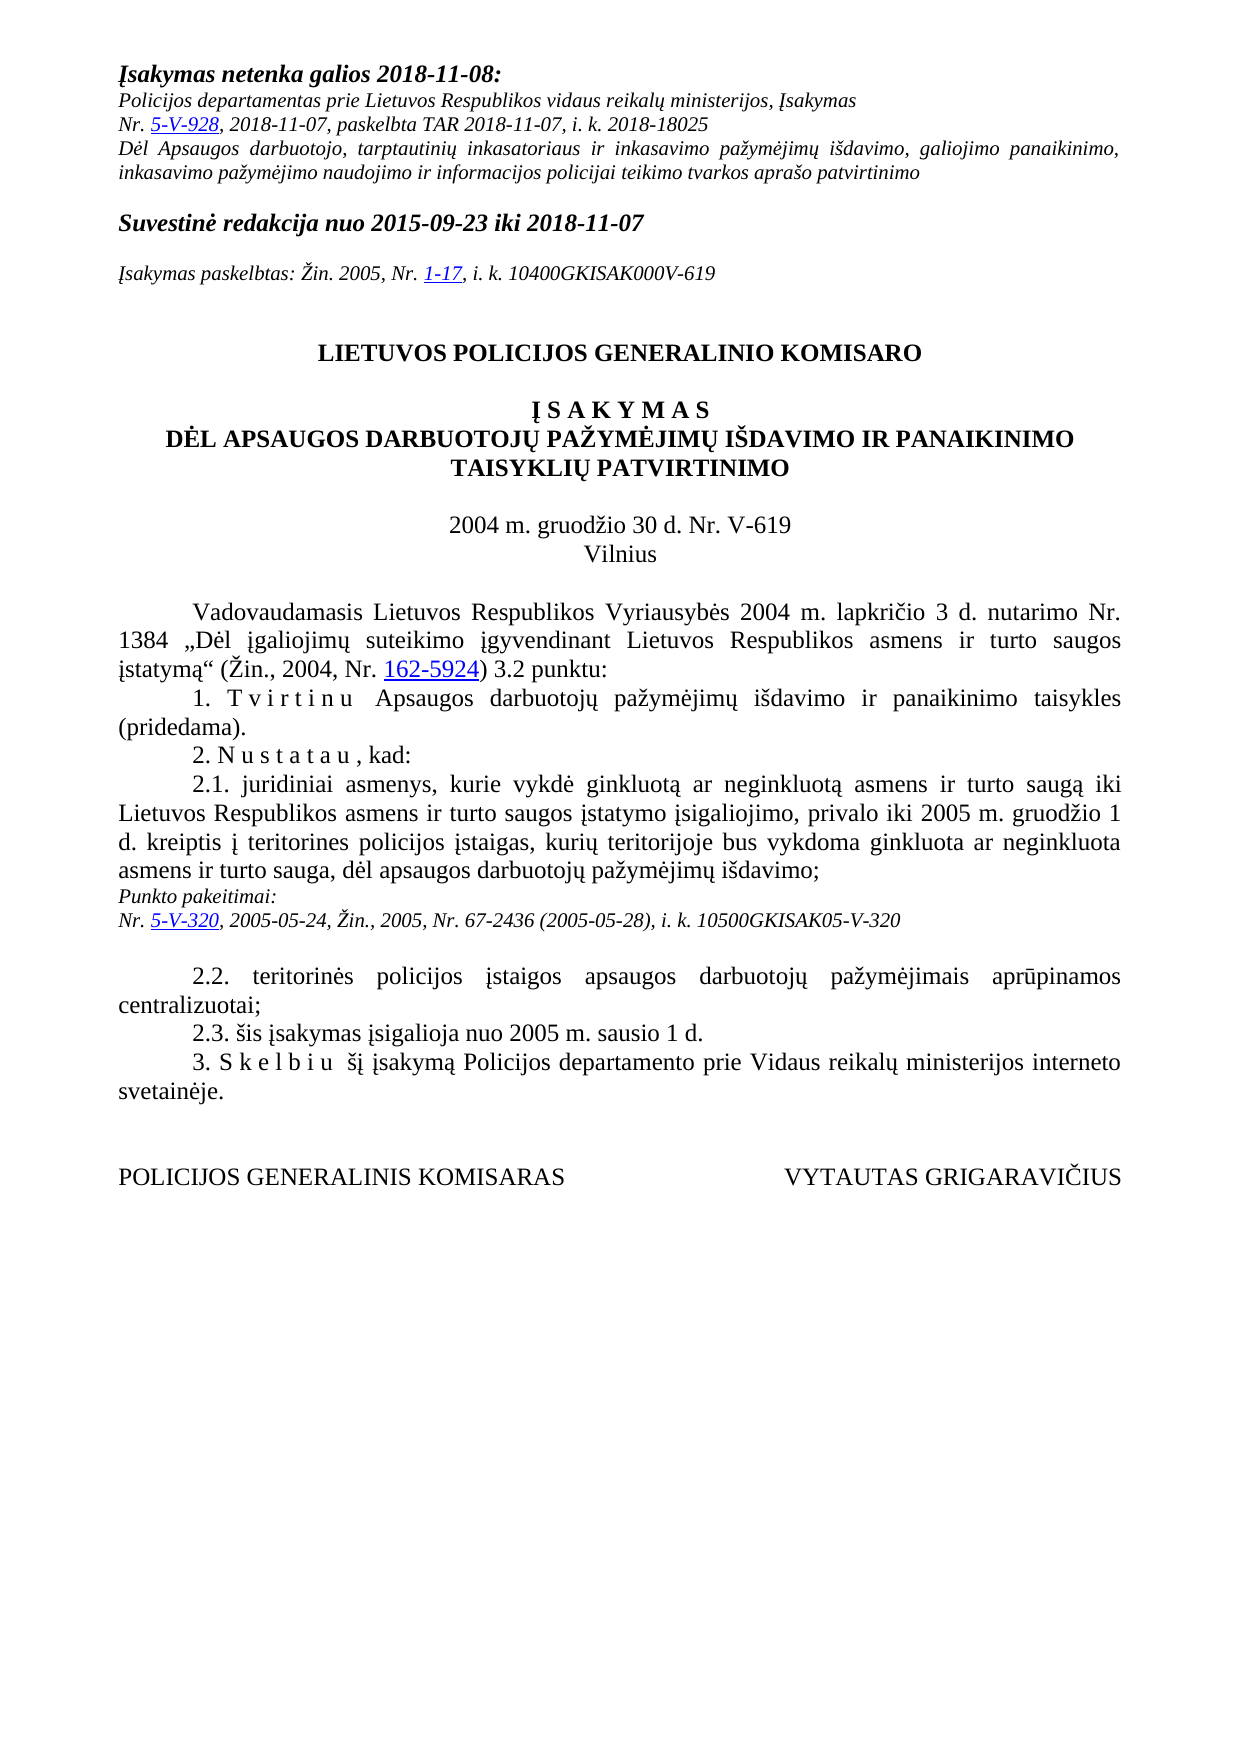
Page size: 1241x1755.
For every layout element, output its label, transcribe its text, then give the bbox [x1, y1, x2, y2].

text Įsakymas netenka galios 2018-11-08: [118, 59, 1122, 88]
text Vadovaudamasis Lietuvos Respublikos Vyriausybės 2004 m. lapkričio 3 d. nutarimo Nr. 1384 „Dėl įgaliojimų suteikimo įgyvendinant Lietuvos Respublikos asmens ir turto saugos įstatymą“ (Žin., 2004, Nr. 162-5924) 3.2 punktu: [118, 597, 1122, 683]
text 3. Skelbiu šį įsakymą Policijos departamento prie Vidaus reikalų ministerijos interneto svetainėje. [118, 1047, 1122, 1105]
text Įsakymas paskelbtas: Žin. 2005, Nr. 1-17, i. k. 10400GKISAK000V-619 [118, 261, 1122, 285]
text 2. Nustatau, kad: [118, 740, 1122, 769]
text 2.1. juridiniai asmenys, kurie vykdė ginkluotą ar neginkluotą asmens ir turto saugą iki Lietuvos Respublikos asmens ir turto saugos įstatymo įsigaliojimo, privalo iki 2005 m. gruodžio 1 d. kreiptis į teritorines policijos įstaigas, kurių teritorijoje bus vykdoma ginkluota ar neginkluota asmens ir turto sauga, dėl apsaugos darbuotojų pažymėjimų išdavimo; [118, 769, 1122, 884]
text Nr. 5-V-320, 2005-05-24, Žin., 2005, Nr. 67-2436 (2005-05-28), i. k. 10500GKISAK05-V-320 [118, 908, 1122, 932]
text POLICIJOS GENERALINIS KOMISARAS VYTAUTAS GRIGARAVIČIUS [118, 1162, 1122, 1191]
text 2.3. šis įsakymas įsigalioja nuo 2005 m. sausio 1 d. [118, 1018, 1122, 1047]
text Dėl Apsaugos darbuotojo, tarptautinių inkasatoriaus ir inkasavimo pažymėjimų išdavimo, galiojimo panaikinimo, inkasavimo pažymėjimo naudojimo ir informacijos policijai teikimo tvarkos aprašo patvirtinimo [118, 136, 1122, 184]
text 2004 m. gruodžio 30 d. Nr. V-619 [118, 510, 1122, 539]
text Nr. 5-V-928, 2018-11-07, paskelbta TAR 2018-11-07, i. k. 2018-18025 [118, 112, 1122, 136]
text Punkto pakeitimai: [118, 884, 1122, 908]
text 2.2. teritorinės policijos įstaigos apsaugos darbuotojų pažymėjimais aprūpinamos centralizuotai; [118, 961, 1122, 1018]
text LIETUVOS POLICIJOS GENERALINIO KOMISARO [118, 338, 1122, 367]
text DĖL APSAUGOS DARBUOTOJŲ PAŽYMĖJIMŲ IŠDAVIMO IR PANAIKINIMO TAISYKLIŲ PATVIRTINIMO [118, 424, 1122, 482]
text Policijos departamentas prie Lietuvos Respublikos vidaus reikalų ministerijos, Įsakymas [118, 88, 1122, 112]
text Suvestinė redakcija nuo 2015-09-23 iki 2018-11-07 [118, 208, 1122, 237]
text Vilnius [118, 539, 1122, 568]
text Į S A K Y M A S [118, 395, 1122, 424]
text 1. Tvirtinu Apsaugos darbuotojų pažymėjimų išdavimo ir panaikinimo taisykles (pridedama). [118, 683, 1122, 740]
